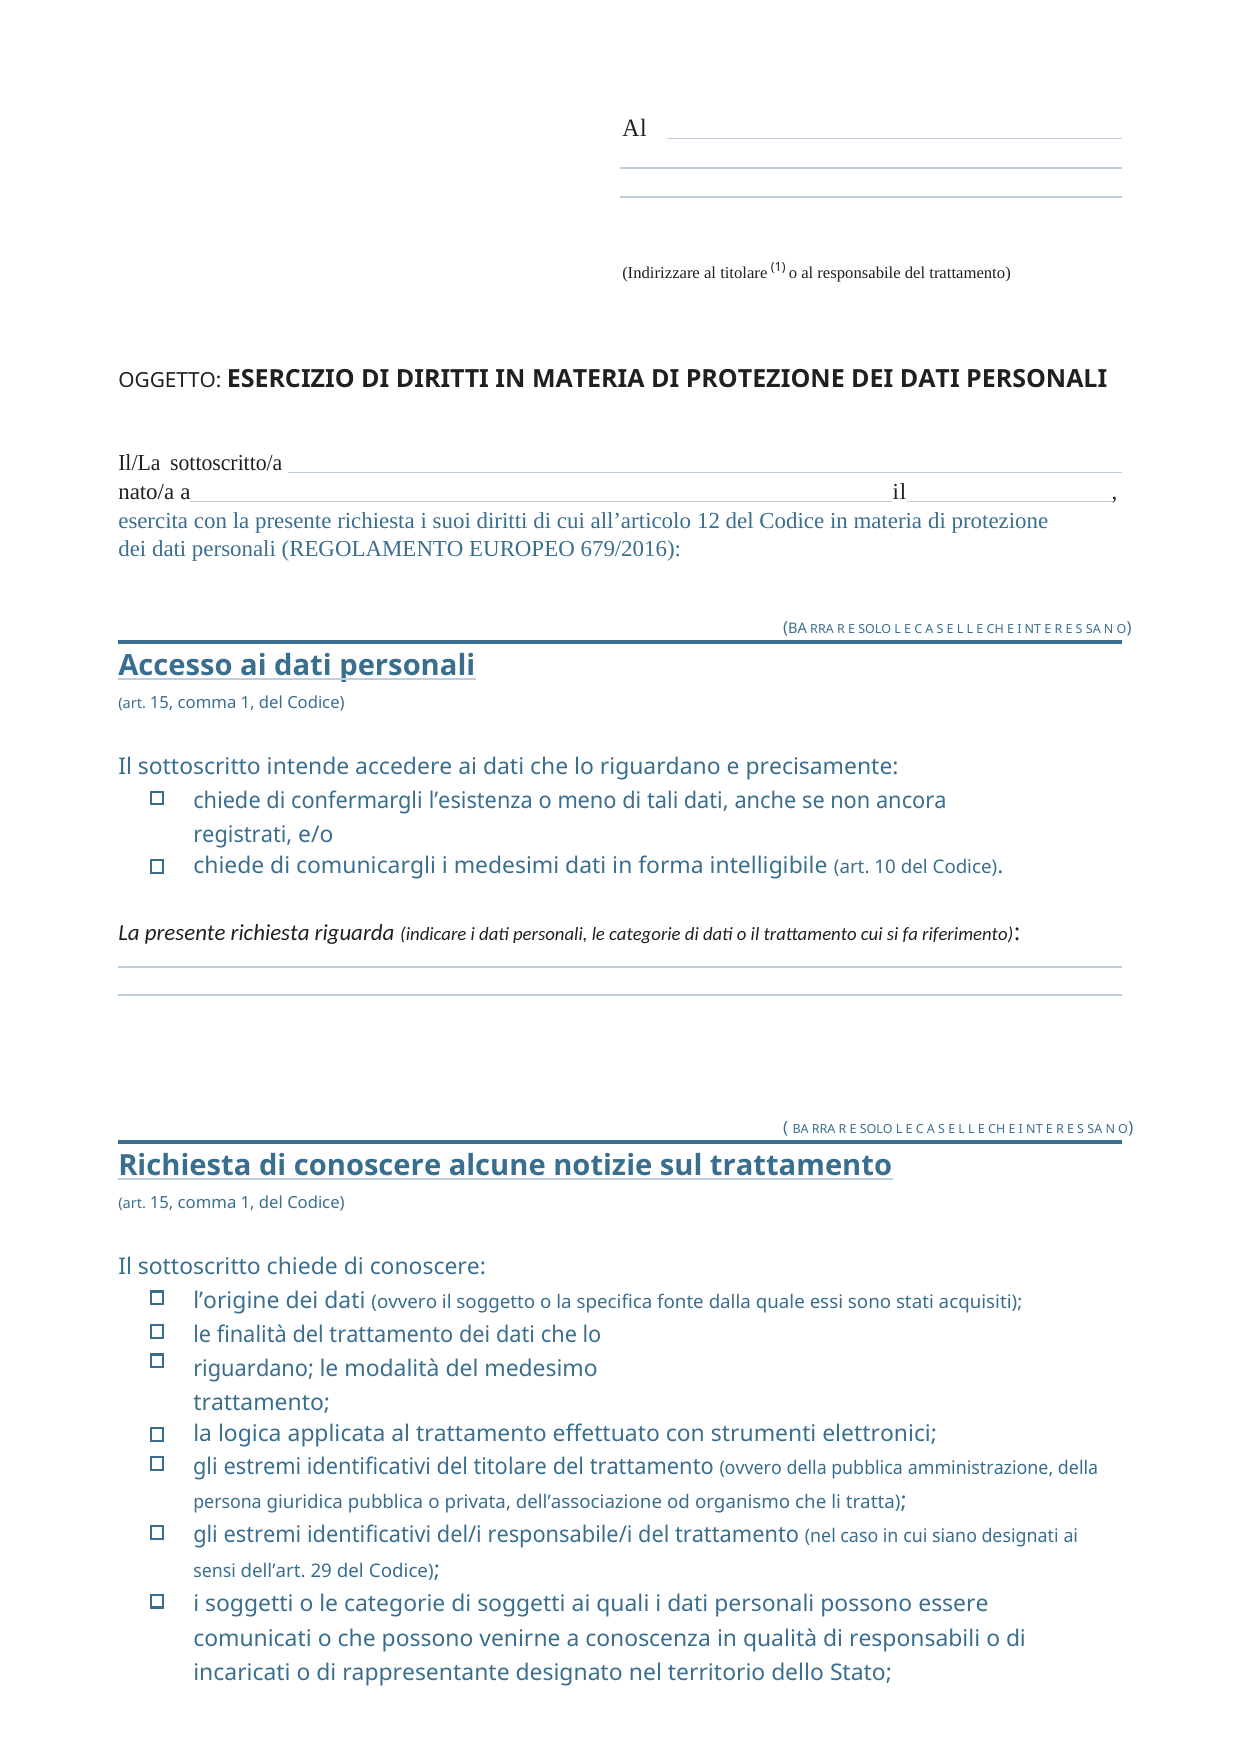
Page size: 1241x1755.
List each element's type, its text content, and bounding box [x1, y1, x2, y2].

text OGGETTO: ESERCIZIO DI DIRITTI IN MATERIA DI PROTEZIONE DEI DATI PERSONALI [118, 364, 1136, 393]
subtitle Richiesta di conoscere alcune notizie sul trattamento [118, 1138, 1136, 1184]
text Il sottoscritto chiede di conoscere: [118, 1250, 1136, 1281]
text (Indirizzare al titolare (1) o al responsabile del trattamento) [622, 258, 1136, 283]
text gli estremi identificativi del/i responsabile/i del trattamento (nel caso in cui siano designati ai sensi dell’art. 29 del Codice); [193, 1518, 1085, 1584]
subtitle Accesso ai dati personali [118, 638, 1136, 684]
text chiede di confermargli l’esistenza o meno di tali dati, anche se non ancora registrati, e/o [193, 784, 1006, 849]
text (art. 15, comma 1, del Codice) [118, 1190, 1136, 1213]
text Al [622, 113, 1136, 142]
text chiede di comunicargli i medesimi dati in forma intelligibile (art. 10 del Codice). [193, 853, 1136, 879]
text ( BA RRA R E SOLO L E C A S E L L E CH E I NT E R E S SA N O) [783, 1116, 1136, 1138]
text (art. 15, comma 1, del Codice) [118, 690, 1136, 713]
text dei dati personali (REGOLAMENTO EUROPEO 679/2016): [118, 536, 1136, 562]
text Il/La sottoscritto/a nato/a a il , esercita con la presente richiesta i suoi diritti di cui all’articolo 12 del Codice in materia di protezione [118, 449, 1123, 533]
text gli estremi identificativi del titolare del trattamento (ovvero della pubblica amministrazione, della persona giuridica pubblica o privata, dell’associazione od organismo che li tratta); [193, 1450, 1118, 1515]
text le finalità del trattamento dei dati che lo riguardano; le modalità del medesimo trattamento; [193, 1318, 700, 1418]
text i soggetti o le categorie di soggetti ai quali i dati personali possono essere comunicati o che possono venirne a conoscenza in qualità di responsabili o di incaricati o di rappresentante designato nel territorio dello Stato; [193, 1587, 1081, 1687]
text Il sottoscritto intende accedere ai dati che lo riguardano e precisamente: [118, 750, 1136, 781]
text la logica applicata al trattamento effettuato con strumenti elettronici; [193, 1421, 1136, 1447]
text La presente richiesta riguarda (indicare i dati personali, le categorie di dati o il trattamento cui si fa riferimento): [118, 916, 1136, 947]
text l’origine dei dati (ovvero il soggetto o la specifica fonte dalla quale essi sono stati acquisiti); [193, 1284, 1136, 1315]
text (BA RRA R E SOLO L E C A S E L L E CH E I NT E R E S SA N O) [783, 615, 1136, 638]
